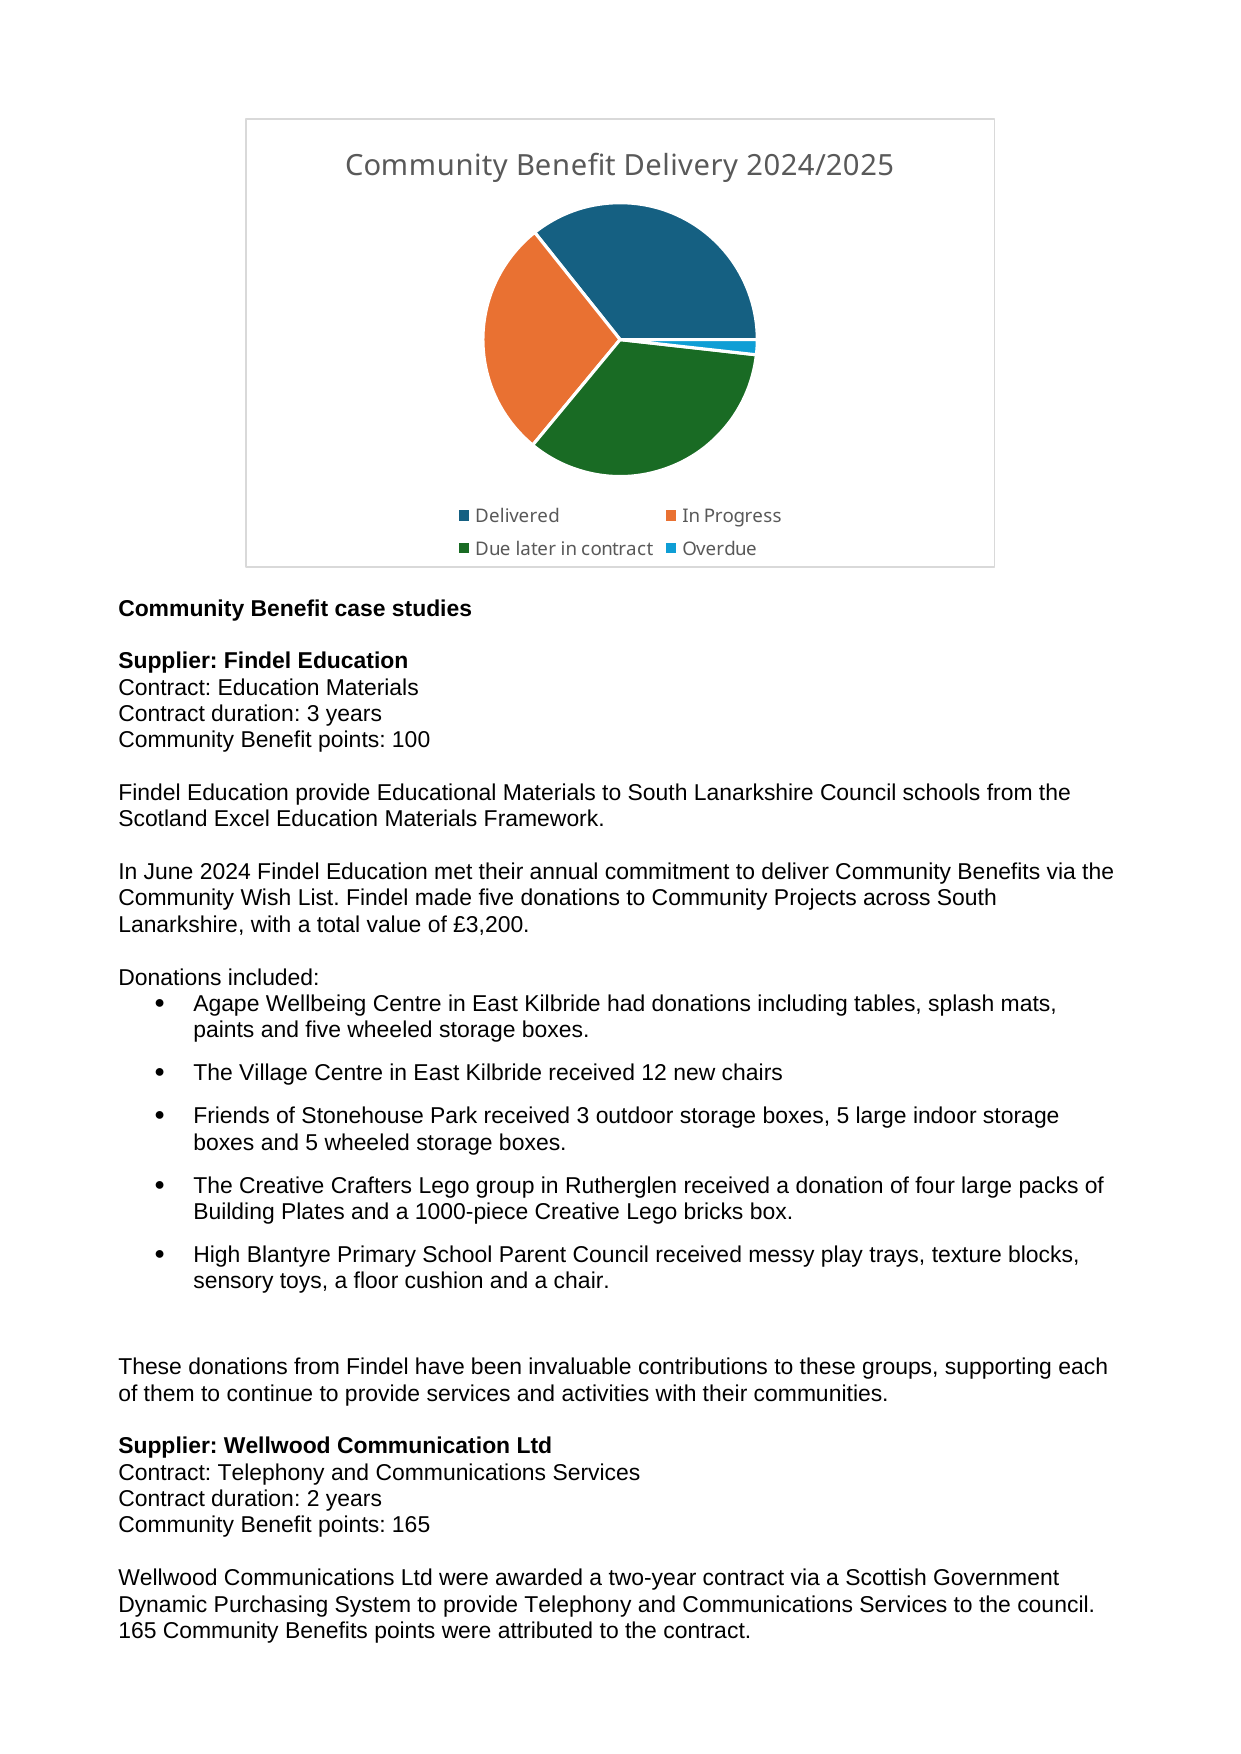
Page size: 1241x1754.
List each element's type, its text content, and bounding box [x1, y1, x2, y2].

text In June 2024 Findel Education met their annual commitment to deliver Community Benefits via the Community Wish List. Findel made five donations to Community Projects across South Lanarkshire, with a total value of £3,200. [118, 858, 1122, 937]
list The Village Centre in East Kilbride received 12 new chairs [156, 1059, 1122, 1086]
list Friends of Stonehouse Park received 3 outdoor storage boxes, 5 large indoor storage boxes and 5 wheeled storage boxes. [156, 1102, 1122, 1155]
list High Blantyre Primary School Parent Council received messy play trays, texture blocks, sensory toys, a floor cushion and a chair. [156, 1241, 1122, 1294]
text Community Benefit case studies [118, 594, 1122, 621]
text Contract duration: 2 years [118, 1485, 1122, 1511]
text Community Benefit points: 165 [118, 1511, 1122, 1538]
list Agape Wellbeing Centre in East Kilbride had donations including tables, splash mats, paints and five wheeled storage boxes. [156, 990, 1122, 1042]
text Contract: Telephony and Communications Services [118, 1459, 1122, 1485]
text Wellwood Communications Ltd were awarded a two-year contract via a Scottish Government Dynamic Purchasing System to provide Telephony and Communications Services to the council. 165 Community Benefits points were attributed to the contract. [118, 1564, 1122, 1643]
text Supplier: Wellwood Communication Ltd [118, 1432, 1122, 1459]
text Supplier: Findel Education [118, 647, 1122, 673]
text Contract duration: 3 years [118, 700, 1122, 726]
text Community Benefit points: 100 [118, 726, 1122, 753]
text Contract: Education Materials [118, 673, 1122, 700]
text Donations included: [118, 963, 1122, 990]
list The Creative Crafters Lego group in Rutherglen received a donation of four large packs of Building Plates and a 1000-piece Creative Lego bricks box. [156, 1172, 1122, 1224]
text These donations from Findel have been invaluable contributions to these groups, supporting each of them to continue to provide services and activities with their communities. [118, 1353, 1122, 1406]
text Findel Education provide Educational Materials to South Lanarkshire Council schools from the Scotland Excel Education Materials Framework. [118, 779, 1122, 832]
